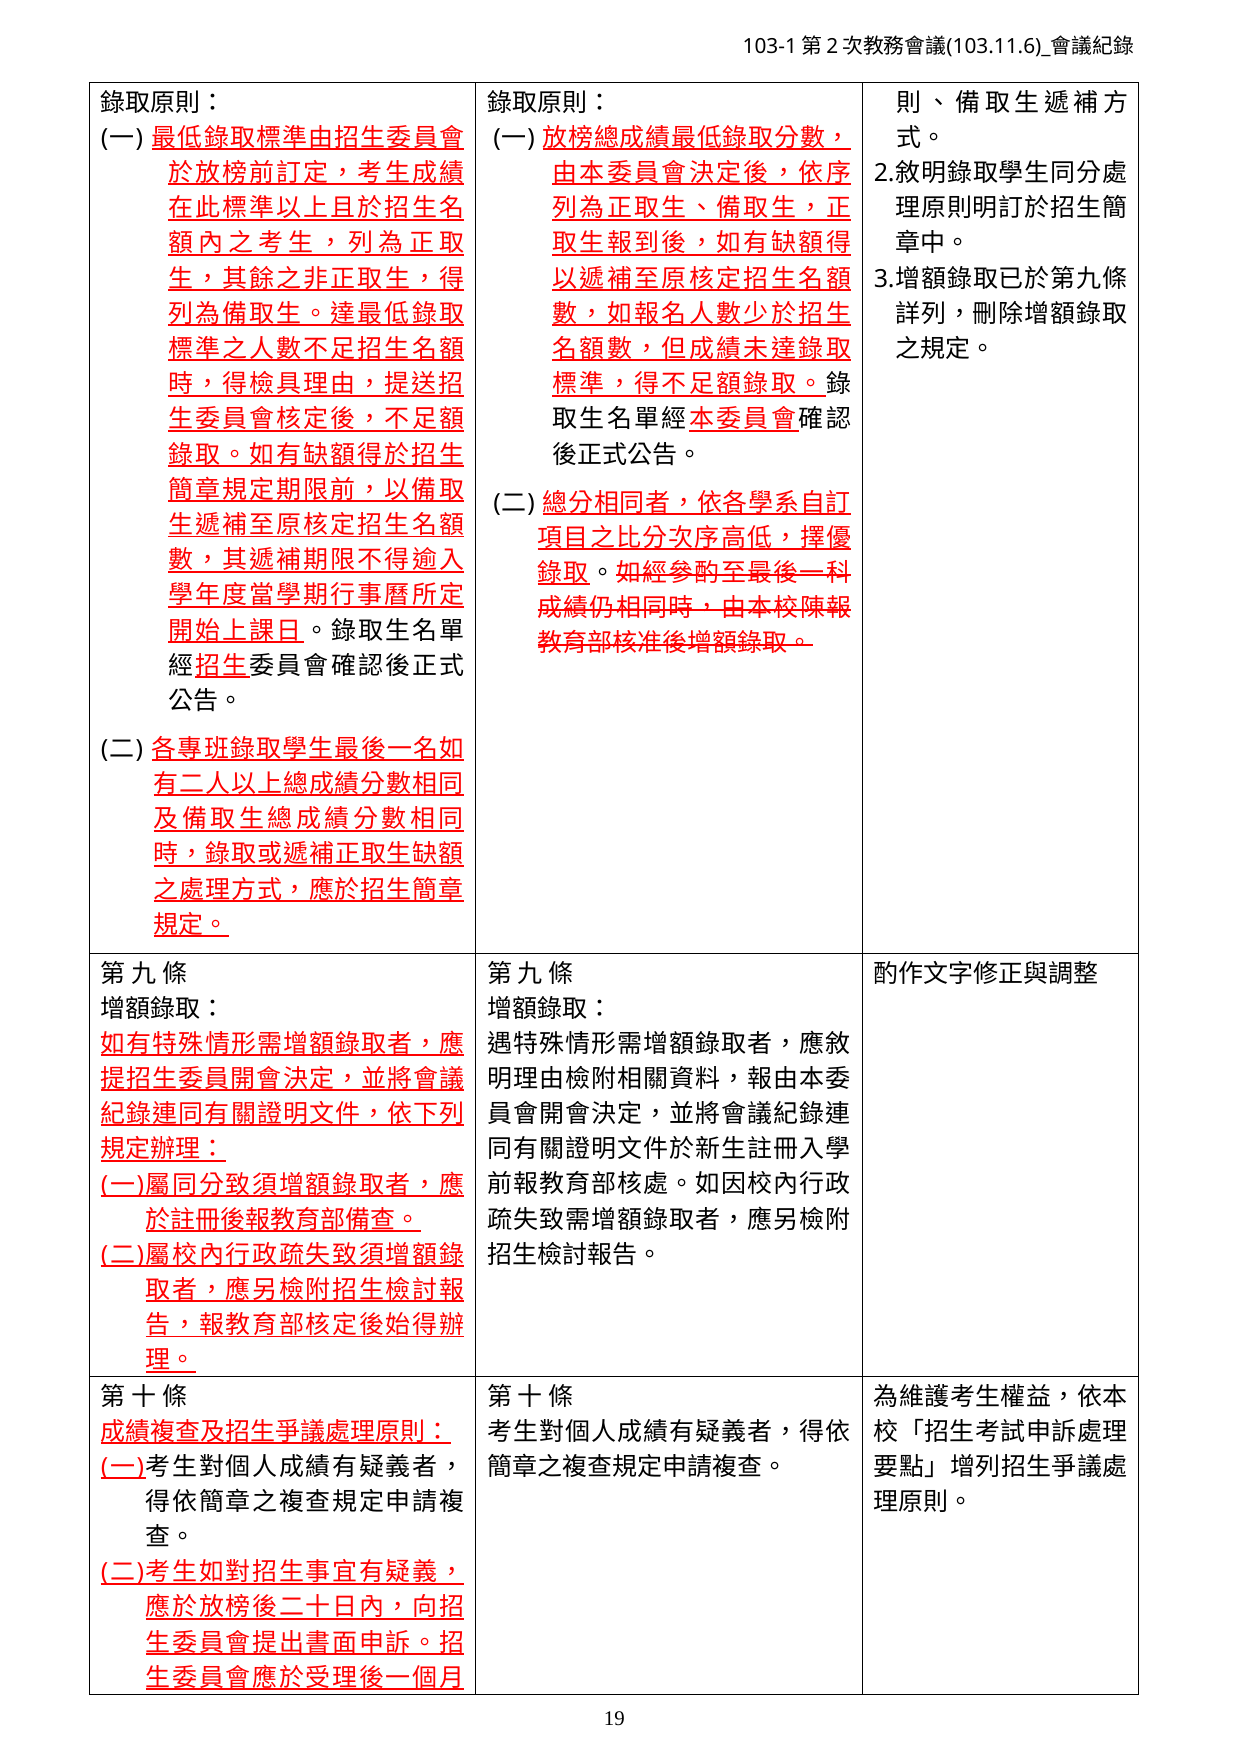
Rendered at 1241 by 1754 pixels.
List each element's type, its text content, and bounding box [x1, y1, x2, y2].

table_cell 錄取原則： (一) 最低錄取標準由招生委員會於放榜前訂定，考生成績在此標準以上且於招生名額內之考生，列為正取生，其餘之非正取生，得列為備取生。達最低錄取標準之人數不足招生名額時，得檢具理由，提送招生委員會核定後，不足額錄取。如有缺額得於招生簡章規定期限前，以備取生遞補至原核定招生名額數，其遞補期限不得逾入學年度當學期行事曆所定開始上課日。錄取生名單經招生委員會確認後正式公告。 (二) 各專班錄取學生最後一名如有二人以上總成績分數相同及備取生總成績分數相同時，錄取或遞補正取生缺額之處理方式，應於招生簡章規定。 [90, 83, 475, 953]
table_cell 酌作文字修正與調整 [863, 954, 1138, 1376]
table_cell 第 九 條 增額錄取： 如有特殊情形需增額錄取者，應提招生委員開會決定，並將會議紀錄連同有關證明文件，依下列規定辦理： (一)屬同分致須增額錄取者，應於註冊後報教育部備查。 (二)屬校內行政疏失致須增額錄取者，應另檢附招生檢討報告，報教育部核定後始得辦理。 [90, 954, 475, 1376]
table_cell 第 十 條 成績複查及招生爭議處理原則： (一)考生對個人成績有疑義者，得依簡章之複查規定申請複查。 (二)考生如對招生事宜有疑義，應於放榜後二十日內，向招生委員會提出書面申訴。招生委員會應於受理後一個月 [90, 1377, 475, 1693]
table_cell 第 十 條 考生對個人成績有疑義者，得依簡章之複查規定申請複查。 [476, 1377, 862, 1693]
table_cell 錄取原則： (一) 放榜總成績最低錄取分數，由本委員會決定後，依序列為正取生、備取生，正取生報到後，如有缺額得以遞補至原核定招生名額數，如報名人數少於招生名額數，但成績未達錄取標準，得不足額錄取。錄取生名單經本委員會確認後正式公告。 (二) 總分相同者，依各學系自訂項目之比分次序高低，擇優錄取。如經參酌至最後一科成績仍相同時，由本校陳報教育部核准後增額錄取。 [476, 83, 862, 953]
table_cell 為維護考生權益，依本校「招生考試申訴處理要點」增列招生爭議處理原則。 [863, 1377, 1138, 1693]
table_cell 第 九 條 增額錄取： 遇特殊情形需增額錄取者，應敘明理由檢附相關資料，報由本委員會開會決定，並將會議紀錄連同有關證明文件於新生註冊入學前報教育部核處。如因校內行政疏失致需增額錄取者，應另檢附招生檢討報告。 [476, 954, 862, 1376]
table_cell 則、備取生遞補方式。 2.敘明錄取學生同分處理原則明訂於招生簡章中。 3.增額錄取已於第九條詳列，刪除增額錄取之規定。 [863, 83, 1138, 953]
